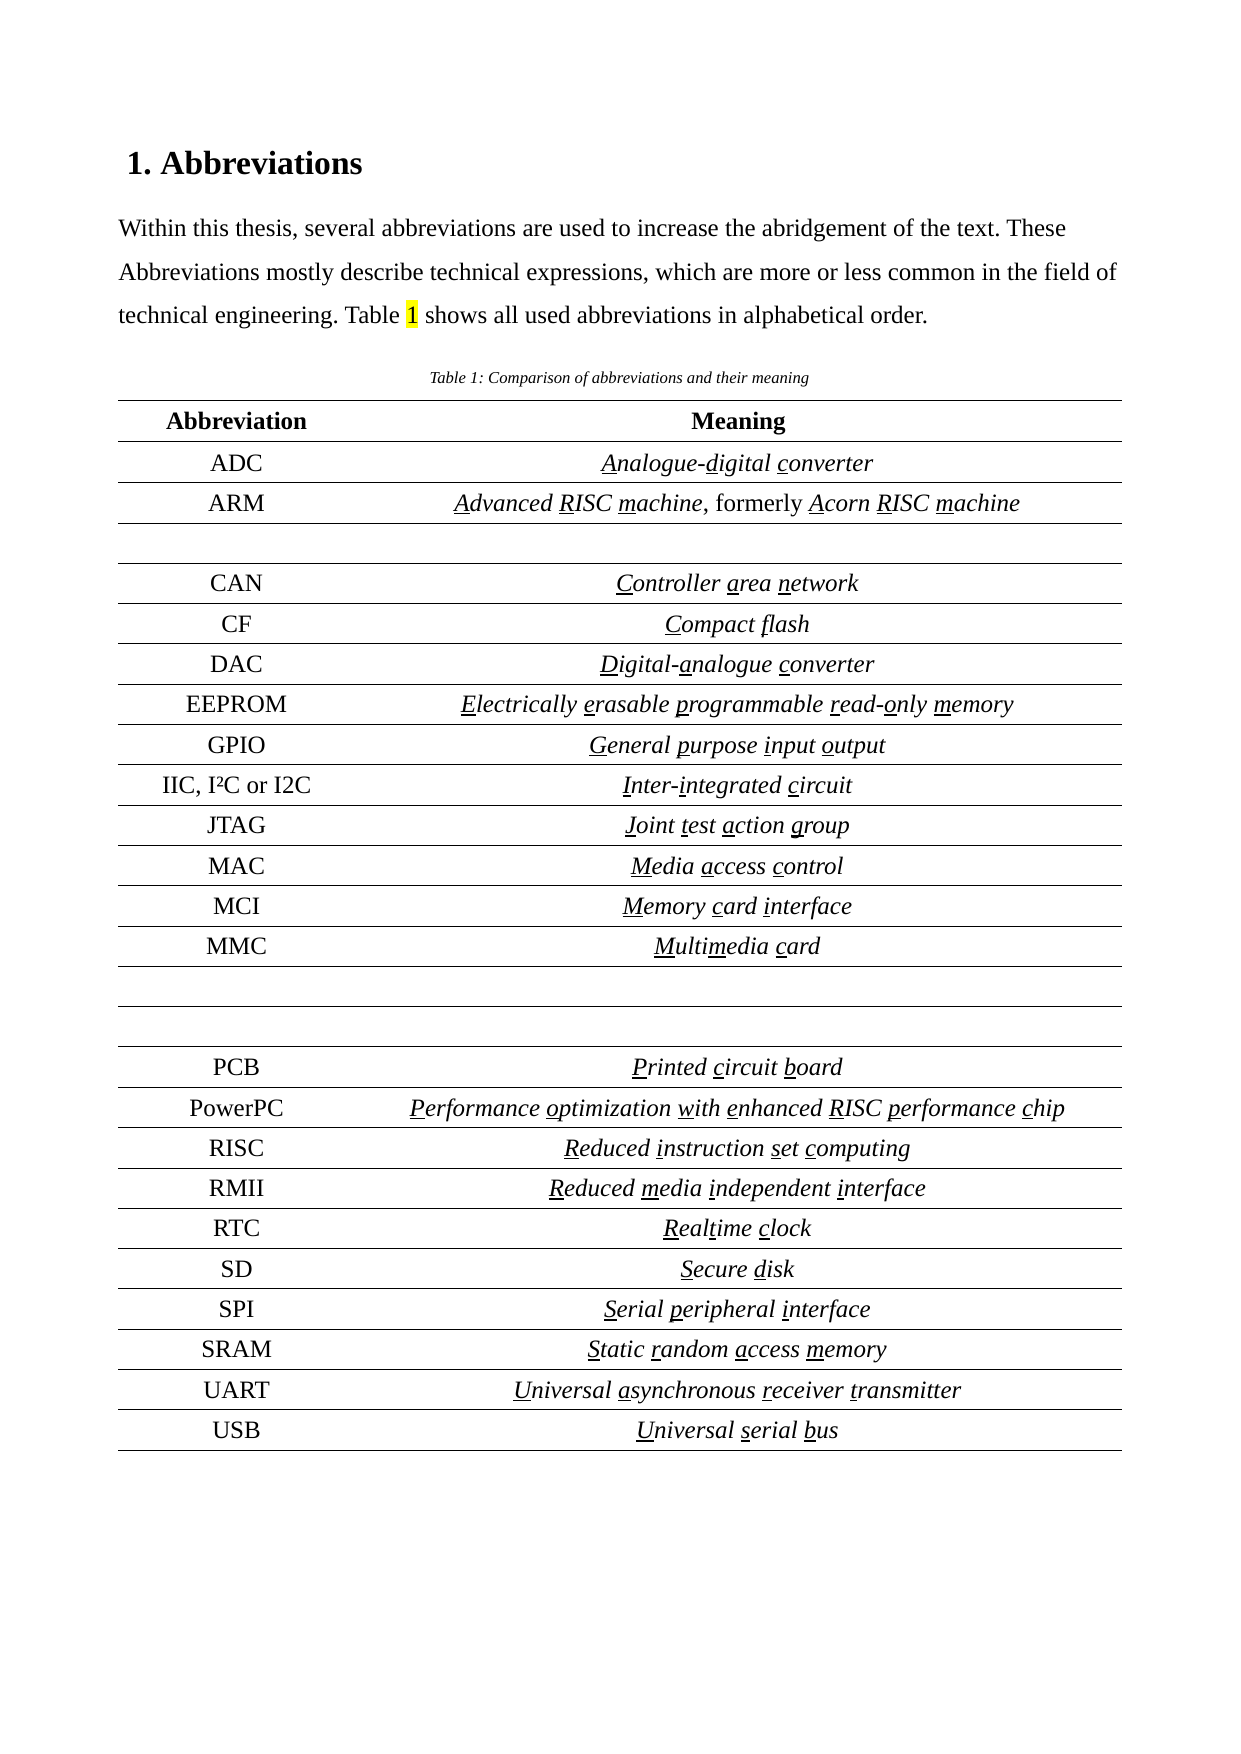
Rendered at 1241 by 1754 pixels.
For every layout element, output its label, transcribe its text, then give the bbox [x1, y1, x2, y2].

table_cell Static random access memory [355, 1330, 1122, 1369]
table_cell EEPROM [118, 685, 354, 724]
table_cell RMII [118, 1169, 354, 1208]
table_cell RTC [118, 1209, 354, 1248]
table_cell Electrically erasable programmable read-only memory [355, 685, 1122, 724]
table_cell Reduced media independent interface [355, 1169, 1122, 1208]
table_cell CAN [118, 564, 354, 603]
table_cell [118, 967, 354, 1006]
table_cell JTAG [118, 806, 354, 845]
table_cell ARM [118, 483, 354, 522]
table_cell Performance optimization with enhanced RISC performance chip [355, 1088, 1122, 1127]
table_cell MAC [118, 846, 354, 885]
table_cell PowerPC [118, 1088, 354, 1127]
table_cell MMC [118, 927, 354, 966]
table_cell Digital-analogue converter [355, 644, 1122, 684]
text Table 1: Comparison of abbreviations and their meaning [118, 368, 1122, 387]
table_cell SRAM [118, 1330, 354, 1369]
table_cell Media access control [355, 846, 1122, 885]
table_cell General purpose input output [355, 725, 1122, 764]
table_cell Inter-integrated circuit [355, 765, 1122, 804]
table_header Abbreviation [118, 401, 354, 441]
table_cell Secure disk [355, 1249, 1122, 1288]
table_cell CF [118, 604, 354, 643]
table_cell Advanced RISC machine, formerly Acorn RISC machine [355, 483, 1122, 522]
table_cell RISC [118, 1128, 354, 1167]
table_cell PCB [118, 1047, 354, 1087]
table_cell ADC [118, 442, 354, 482]
table_cell [118, 524, 354, 563]
table_cell USB [118, 1410, 354, 1449]
table_cell [355, 1007, 1122, 1046]
table_cell IIC, I²C or I2C [118, 765, 354, 804]
table_cell DAC [118, 644, 354, 684]
subtitle Abbreviations [118, 143, 1122, 182]
table_cell SPI [118, 1289, 354, 1329]
table_cell MCI [118, 886, 354, 926]
table_cell GPIO [118, 725, 354, 764]
table_header Meaning [355, 401, 1122, 441]
table_cell Reduced instruction set computing [355, 1128, 1122, 1167]
table_cell Realtime clock [355, 1209, 1122, 1248]
table_cell Analogue-digital converter [355, 442, 1122, 482]
text Within this thesis, several abbreviations are used to increase the abridgement of the text. These Abbreviations mostly describe technical expressions, which are more or less common in the field of technical engineering. Table 1 shows all used abbreviations in alphabetical order. [118, 213, 1122, 328]
table_cell Multimedia card [355, 927, 1122, 966]
table_cell [118, 1007, 354, 1046]
table_cell Compact flash [355, 604, 1122, 643]
table_cell UART [118, 1370, 354, 1409]
table_cell Printed circuit board [355, 1047, 1122, 1087]
table_cell Universal asynchronous receiver transmitter [355, 1370, 1122, 1409]
table_cell Joint test action group [355, 806, 1122, 845]
table_cell SD [118, 1249, 354, 1288]
table_cell Memory card interface [355, 886, 1122, 926]
table_cell [355, 967, 1122, 1006]
table_cell Serial peripheral interface [355, 1289, 1122, 1329]
table_cell [355, 524, 1122, 563]
table_cell Controller area network [355, 564, 1122, 603]
table_cell Universal serial bus [355, 1410, 1122, 1449]
